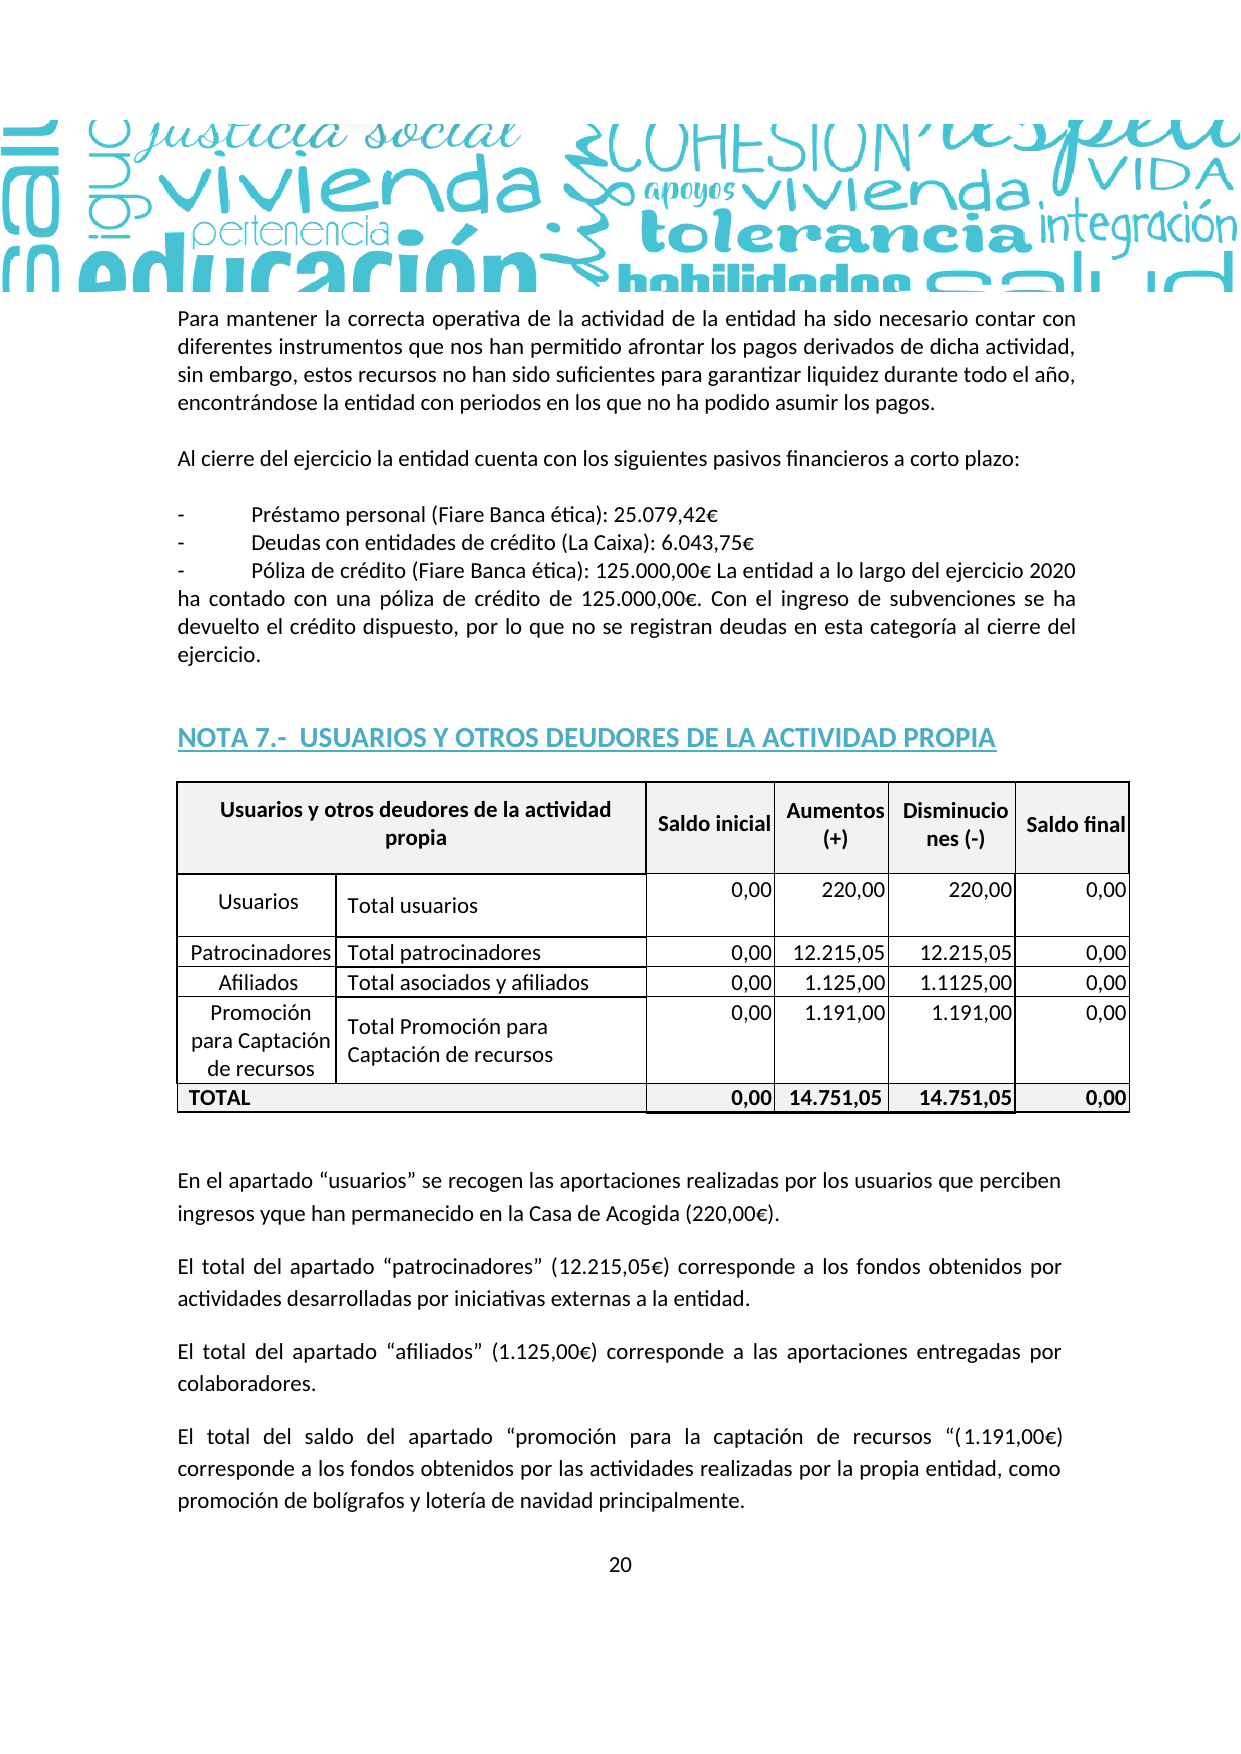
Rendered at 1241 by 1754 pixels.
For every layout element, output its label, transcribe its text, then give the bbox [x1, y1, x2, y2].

table_cell 12.215,05 [889, 937, 1014, 966]
table_cell 0,00 [647, 937, 774, 966]
table_header Disminuciones (-) [889, 783, 1015, 873]
table_cell 14.751,05 [889, 1084, 899, 1111]
table_cell 1.191,00 [775, 997, 888, 1082]
text El total del apartado “patrocinadores” (12.215,05€) corresponde a los fondos obtenidos por actividades desarrolladas por iniciativas externas a la entidad. [177, 1252, 1063, 1312]
table_cell 0,00 [1016, 967, 1129, 996]
list Deudas con entidades de crédito (La Caixa): 6.043,75€ [177, 528, 1078, 556]
table_header Saldo final [1016, 783, 1128, 873]
text El total del saldo del apartado “promoción para la captación de recursos “(1.191,00€) corresponde a los fondos obtenidos por las actividades realizadas por la propia entidad, como promoción de bolígrafos y lotería de navidad principalmente. [177, 1422, 1063, 1514]
table_cell 0,00 [647, 997, 774, 1082]
table_cell [336, 1084, 347, 1111]
table_cell TOTAL [178, 1084, 188, 1111]
text Al cierre del ejercicio la entidad cuenta con los siguientes pasivos financieros a corto plazo: [177, 444, 1078, 472]
table_cell 0,00 [647, 967, 774, 996]
list Póliza de crédito (Fiare Banca ética): 125.000,00€ La entidad a lo largo del ejercicio 2020 ha contado con una póliza de crédito de 125.000,00€. Con el ingreso de subvenciones se ha devuelto el crédito dispuesto, por lo que no se registran deudas en esta categoría al cierre del ejercicio. [177, 556, 1078, 668]
table_cell Usuarios [178, 875, 335, 936]
table_cell 1.191,00 [889, 997, 1014, 1082]
table_cell 1.1125,00 [889, 967, 1014, 996]
table_cell 0,00 [1016, 937, 1129, 966]
text El total del apartado “afiliados” (1.125,00€) corresponde a las aportaciones entregadas por colaboradores. [177, 1337, 1063, 1397]
table_cell Total usuarios [337, 875, 646, 936]
table_cell 12.215,05 [775, 937, 888, 966]
table_cell 1.125,00 [775, 967, 888, 996]
table_cell 0,00 [647, 1084, 657, 1111]
table_cell Total Promoción para Captación de recursos [337, 998, 646, 1082]
table_cell Afiliados [178, 967, 335, 996]
list Préstamo personal (Fiare Banca ética): 25.079,42€ [177, 500, 1078, 528]
table_cell Total asociados y afiliados [337, 968, 646, 996]
table_cell 220,00 [775, 874, 888, 936]
table_cell 0,00 [1016, 874, 1129, 936]
table_cell 220,00 [889, 874, 1014, 936]
table_cell Patrocinadores [178, 937, 335, 966]
table_cell 0,00 [647, 874, 774, 936]
table_cell 14.751,05 [775, 1084, 786, 1111]
table_header Saldo inicial [647, 783, 774, 873]
text NOTA 7.- USUARIOS Y OTROS DEUDORES DE LA ACTIVIDAD PROPIA [177, 719, 1063, 755]
text Para mantener la correcta operativa de la actividad de la entidad ha sido necesario contar con diferentes instrumentos que nos han permitido afrontar los pagos derivados de dicha actividad, sin embargo, estos recursos no han sido suficientes para garantizar liquidez durante todo el año, encontrándose la entidad con periodos en los que no ha podido asumir los pagos. [177, 304, 1078, 416]
table_cell Total patrocinadores [337, 938, 646, 966]
table_cell 0,00 [1016, 997, 1129, 1082]
table_header Usuarios y otros deudores de la actividad propia [178, 783, 645, 873]
table_cell 0,00 [1016, 1084, 1129, 1111]
table_cell Promoción para Captación de recursos [178, 997, 335, 1082]
table_header Aumentos (+) [775, 783, 888, 873]
text En el apartado “usuarios” se recogen las aportaciones realizadas por los usuarios que perciben ingresos yque han permanecido en la Casa de Acogida (220,00€). [177, 1167, 1063, 1227]
